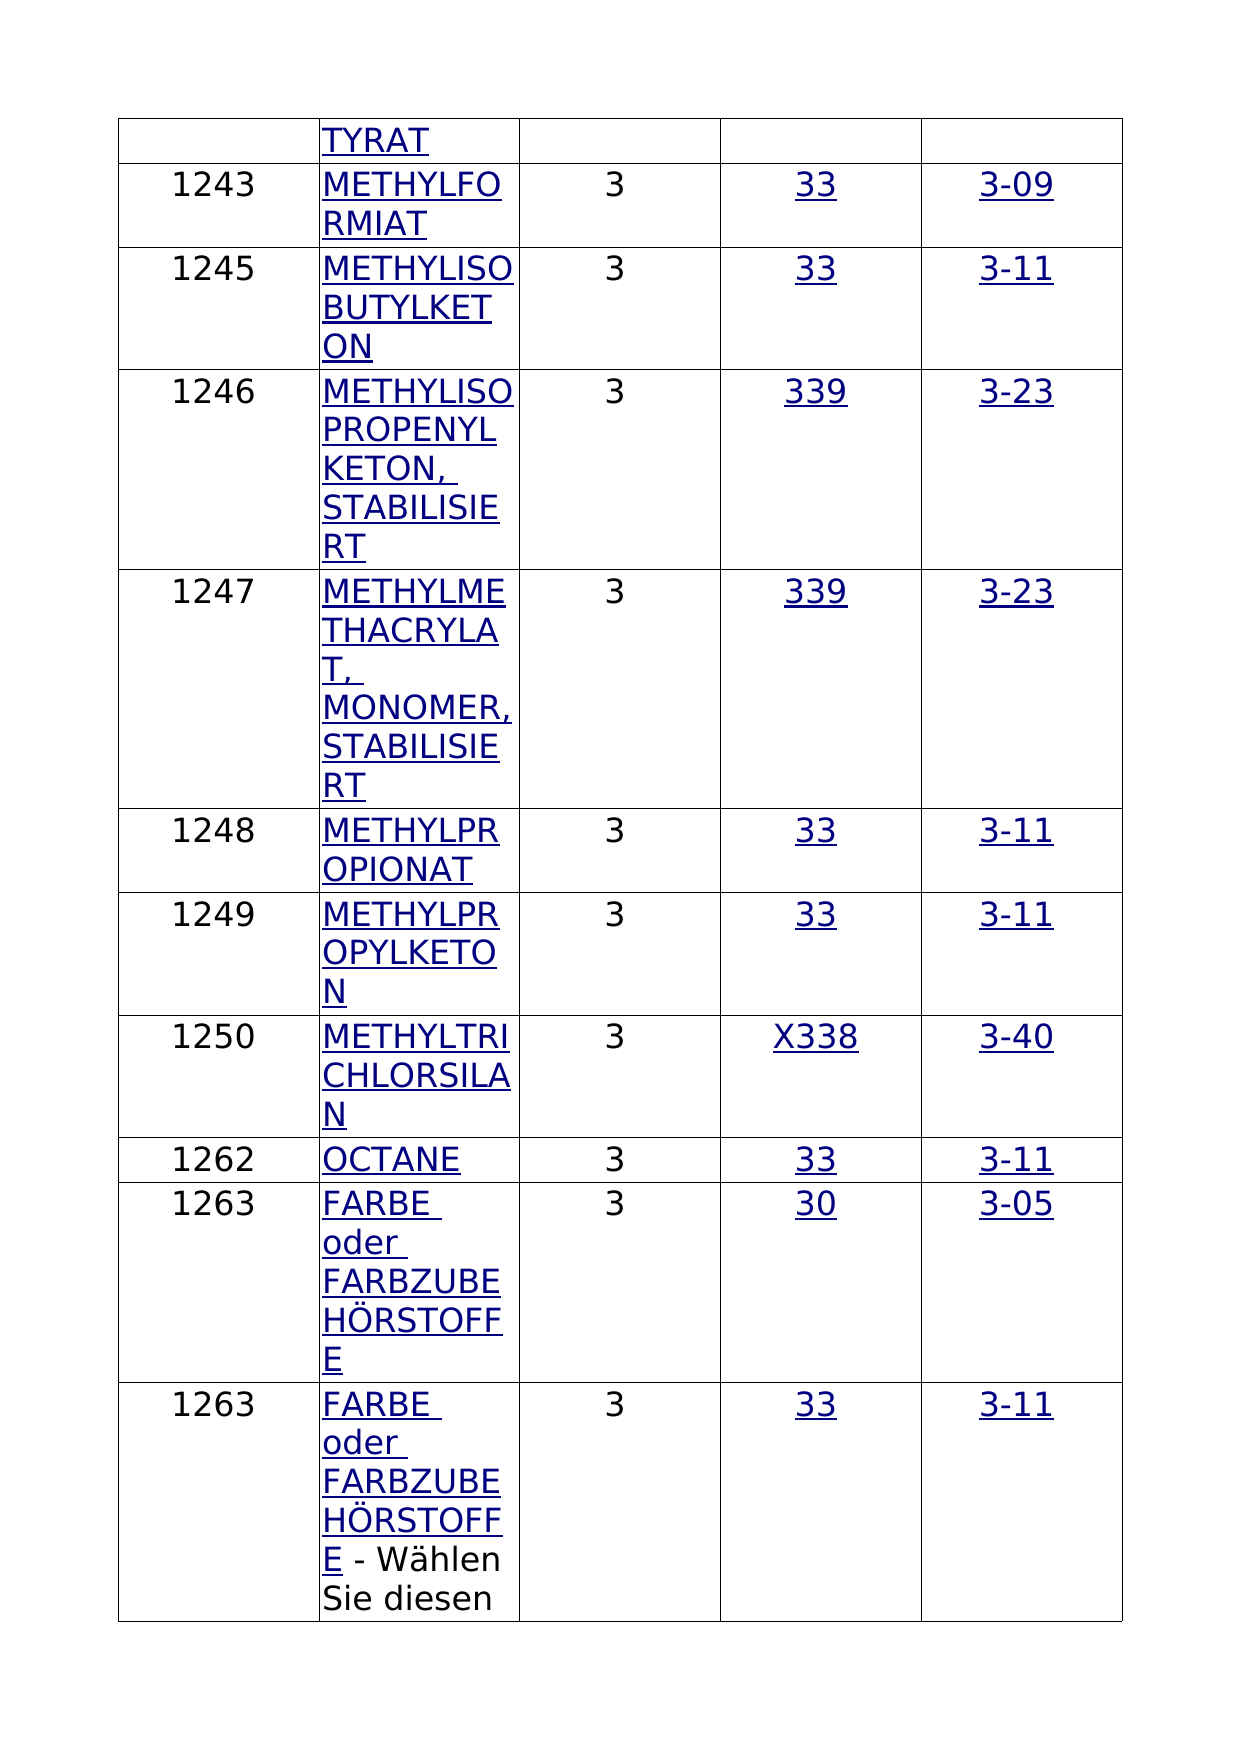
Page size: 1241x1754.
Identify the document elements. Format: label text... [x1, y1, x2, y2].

table_cell 3-23 [922, 370, 1122, 569]
table_cell 33 [721, 809, 921, 892]
table_cell 3-40 [922, 1016, 1122, 1137]
table_cell METHYLISOPROPENYLKETON, STABILISIERT [320, 370, 519, 569]
table_cell 30 [721, 1183, 921, 1382]
table_cell 3-11 [922, 893, 1122, 1014]
table_cell FARBE oder FARBZUBEHÖRSTOFFE - Wählen Sie diesen [320, 1383, 519, 1621]
table_cell METHYLTRICHLORSILAN [320, 1016, 519, 1137]
table_cell 1247 [119, 570, 319, 808]
table_cell 1262 [119, 1138, 319, 1182]
table_cell 3 [520, 1183, 720, 1382]
table_cell 339 [721, 570, 921, 808]
table_cell METHYLFORMIAT [320, 164, 519, 247]
table_cell 1246 [119, 370, 319, 569]
table_cell METHYLPROPYLKETON [320, 893, 519, 1014]
table_cell METHYLPROPIONAT [320, 809, 519, 892]
table_cell 3 [520, 1138, 720, 1182]
table_cell X338 [721, 1016, 921, 1137]
table_cell 3 [520, 1016, 720, 1137]
table_cell 3-11 [922, 809, 1122, 892]
table_cell 3-11 [922, 1383, 1122, 1621]
table_cell 1249 [119, 893, 319, 1014]
table_cell 3 [520, 1383, 720, 1621]
table_cell 1263 [119, 1383, 319, 1621]
table_cell 33 [721, 1138, 921, 1182]
table_cell OCTANE [320, 1138, 519, 1182]
table_cell 3-23 [922, 570, 1122, 808]
table_cell 3 [520, 248, 720, 369]
table_cell 33 [721, 893, 921, 1014]
table_cell [721, 119, 921, 163]
table_cell 33 [721, 1383, 921, 1621]
table_cell 33 [721, 164, 921, 247]
table_cell 3 [520, 893, 720, 1014]
table_cell 3-09 [922, 164, 1122, 247]
table_cell 1248 [119, 809, 319, 892]
table_cell 3 [520, 570, 720, 808]
table_cell METHYLISOBUTYLKETON [320, 248, 519, 369]
table_cell TYRAT [320, 119, 519, 163]
table_cell METHYLMETHACRYLAT, MONOMER, STABILISIERT [320, 570, 519, 808]
table_cell [119, 119, 319, 163]
table_cell 3 [520, 164, 720, 247]
table_cell 3 [520, 370, 720, 569]
table_cell 3-11 [922, 1138, 1122, 1182]
table_cell FARBE oder FARBZUBEHÖRSTOFFE [320, 1183, 519, 1382]
table_cell [922, 119, 1122, 163]
table_cell 1263 [119, 1183, 319, 1382]
table_cell 3-05 [922, 1183, 1122, 1382]
table_cell 1250 [119, 1016, 319, 1137]
table_cell 1243 [119, 164, 319, 247]
table_cell 3-11 [922, 248, 1122, 369]
table_cell 33 [721, 248, 921, 369]
table_cell 339 [721, 370, 921, 569]
table_cell 1245 [119, 248, 319, 369]
table_cell [520, 119, 720, 163]
table_cell 3 [520, 809, 720, 892]
